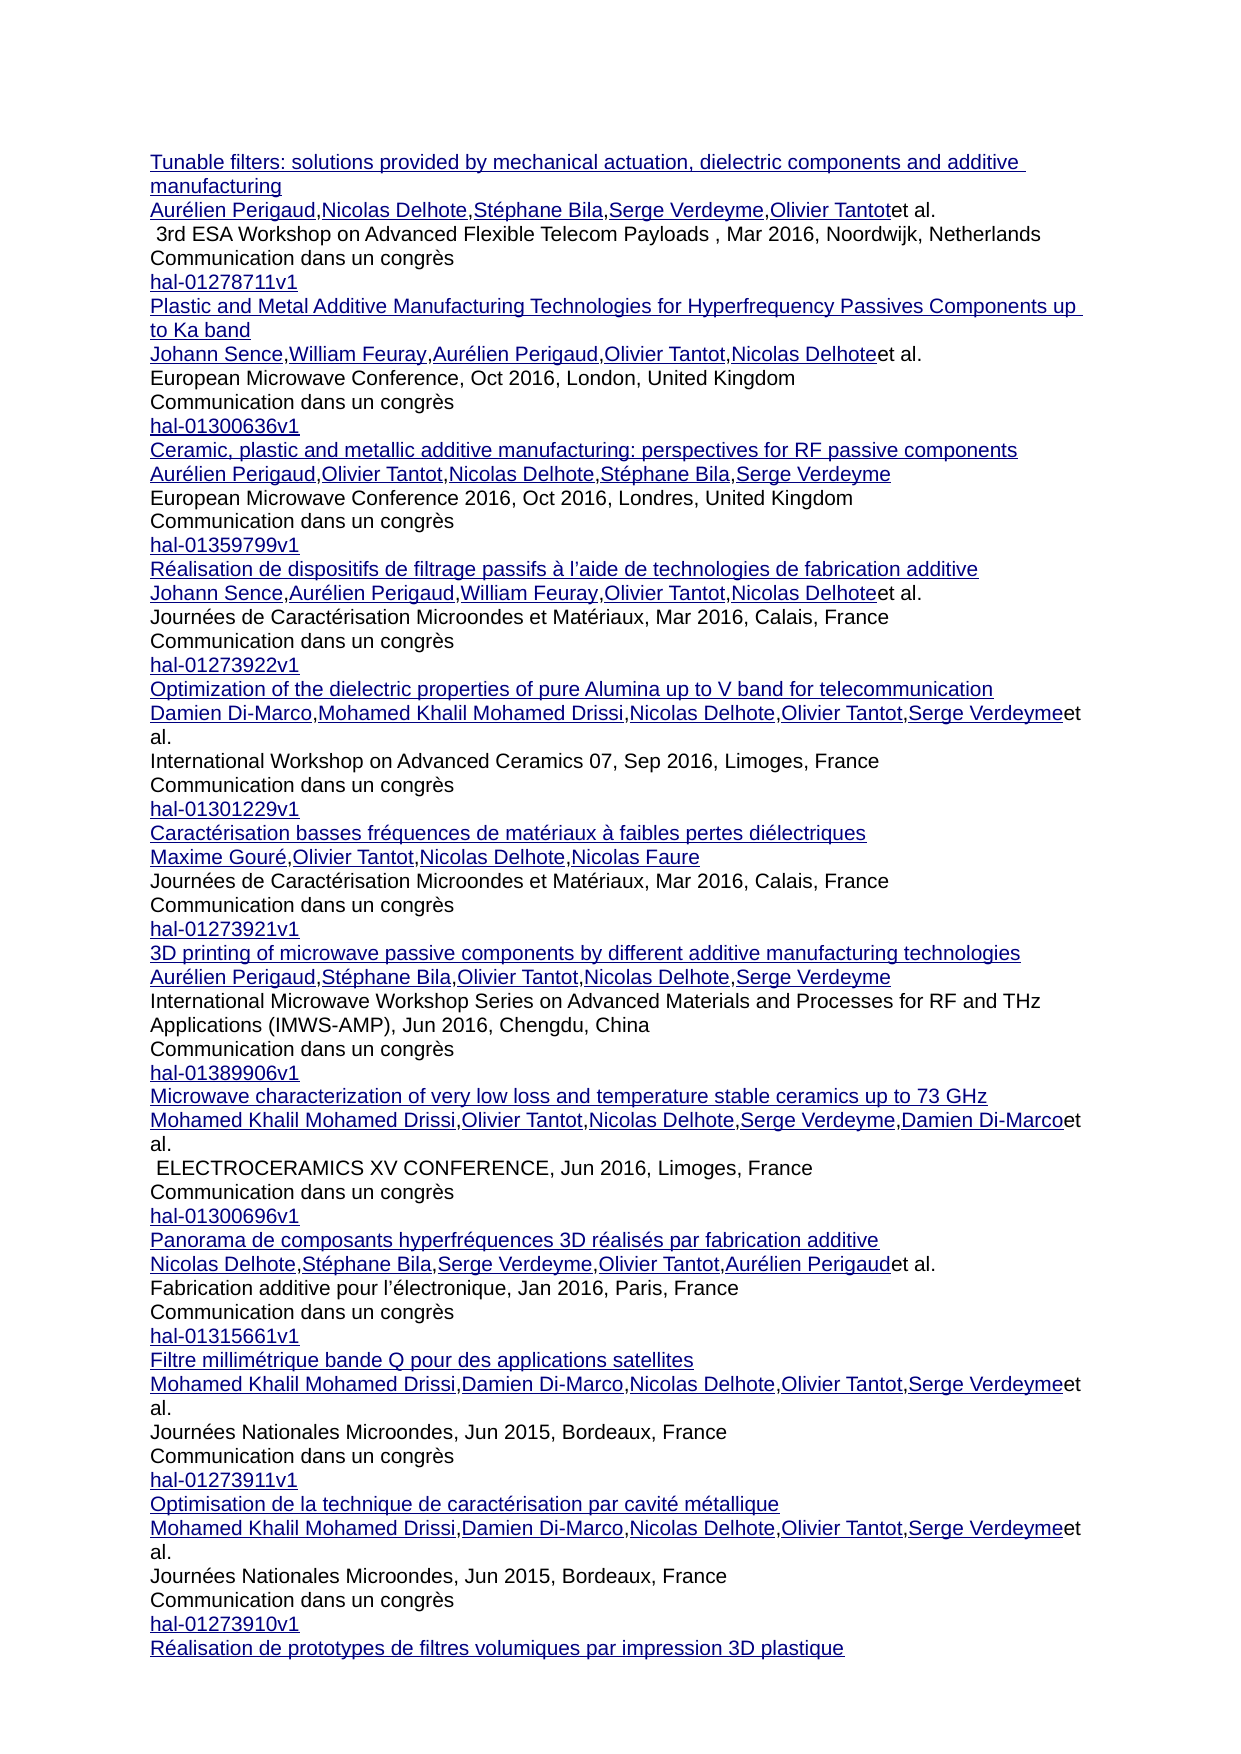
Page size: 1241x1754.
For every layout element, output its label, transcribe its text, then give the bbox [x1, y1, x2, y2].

table_cell Filtre millimétrique bande Q pour des applications satellites Mohamed Khalil Mohamed Drissi,Damien Di-Marco,Nicolas Delhote,Olivier Tantot,Serge Verdeymeet al. Journées Nationales Microondes, Jun 2015, Bordeaux, France Communication dans un congrès hal-01273911v1 [150, 1348, 1090, 1492]
table_cell Plastic and Metal Additive Manufacturing Technologies for Hyperfrequency Passives Components up to Ka band Johann Sence,William Feuray,Aurélien Perigaud,Olivier Tantot,Nicolas Delhoteet al. European Microwave Conference, Oct 2016, London, United Kingdom Communication dans un congrès hal-01300636v1 [150, 294, 1090, 437]
table_cell Ceramic, plastic and metallic additive manufacturing: perspectives for RF passive components Aurélien Perigaud,Olivier Tantot,Nicolas Delhote,Stéphane Bila,Serge Verdeyme European Microwave Conference 2016, Oct 2016, Londres, United Kingdom Communication dans un congrès hal-01359799v1 [150, 438, 1090, 557]
table_cell Caractérisation basses fréquences de matériaux à faibles pertes diélectriques Maxime Gouré,Olivier Tantot,Nicolas Delhote,Nicolas Faure Journées de Caractérisation Microondes et Matériaux, Mar 2016, Calais, France Communication dans un congrès hal-01273921v1 [150, 821, 1090, 941]
table_cell Réalisation de prototypes de filtres volumiques par impression 3D plastique [150, 1635, 1090, 1659]
table_cell Tunable filters: solutions provided by mechanical actuation, dielectric components and additive manufacturing Aurélien Perigaud,Nicolas Delhote,Stéphane Bila,Serge Verdeyme,Olivier Tantotet al. 3rd ESA Workshop on Advanced Flexible Telecom Payloads , Mar 2016, Noordwijk, Netherlands Communication dans un congrès hal-01278711v1 [150, 150, 1090, 294]
table_cell Microwave characterization of very low loss and temperature stable ceramics up to 73 GHz Mohamed Khalil Mohamed Drissi,Olivier Tantot,Nicolas Delhote,Serge Verdeyme,Damien Di-Marcoet al. ELECTROCERAMICS XV CONFERENCE, Jun 2016, Limoges, France Communication dans un congrès hal-01300696v1 [150, 1084, 1090, 1228]
table_cell Optimization of the dielectric properties of pure Alumina up to V band for telecommunication Damien Di-Marco,Mohamed Khalil Mohamed Drissi,Nicolas Delhote,Olivier Tantot,Serge Verdeymeet al. International Workshop on Advanced Ceramics 07, Sep 2016, Limoges, France Communication dans un congrès hal-01301229v1 [150, 677, 1090, 821]
table_cell Réalisation de dispositifs de filtrage passifs à l’aide de technologies de fabrication additive Johann Sence,Aurélien Perigaud,William Feuray,Olivier Tantot,Nicolas Delhoteet al. Journées de Caractérisation Microondes et Matériaux, Mar 2016, Calais, France Communication dans un congrès hal-01273922v1 [150, 557, 1090, 677]
table_cell 3D printing of microwave passive components by different additive manufacturing technologies Aurélien Perigaud,Stéphane Bila,Olivier Tantot,Nicolas Delhote,Serge Verdeyme International Microwave Workshop Series on Advanced Materials and Processes for RF and THz Applications (IMWS-AMP), Jun 2016, Chengdu, China Communication dans un congrès hal-01389906v1 [150, 941, 1090, 1084]
table_cell Panorama de composants hyperfréquences 3D réalisés par fabrication additive Nicolas Delhote,Stéphane Bila,Serge Verdeyme,Olivier Tantot,Aurélien Perigaudet al. Fabrication additive pour l’électronique, Jan 2016, Paris, France Communication dans un congrès hal-01315661v1 [150, 1228, 1090, 1348]
table_cell Optimisation de la technique de caractérisation par cavité métallique Mohamed Khalil Mohamed Drissi,Damien Di-Marco,Nicolas Delhote,Olivier Tantot,Serge Verdeymeet al. Journées Nationales Microondes, Jun 2015, Bordeaux, France Communication dans un congrès hal-01273910v1 [150, 1492, 1090, 1635]
